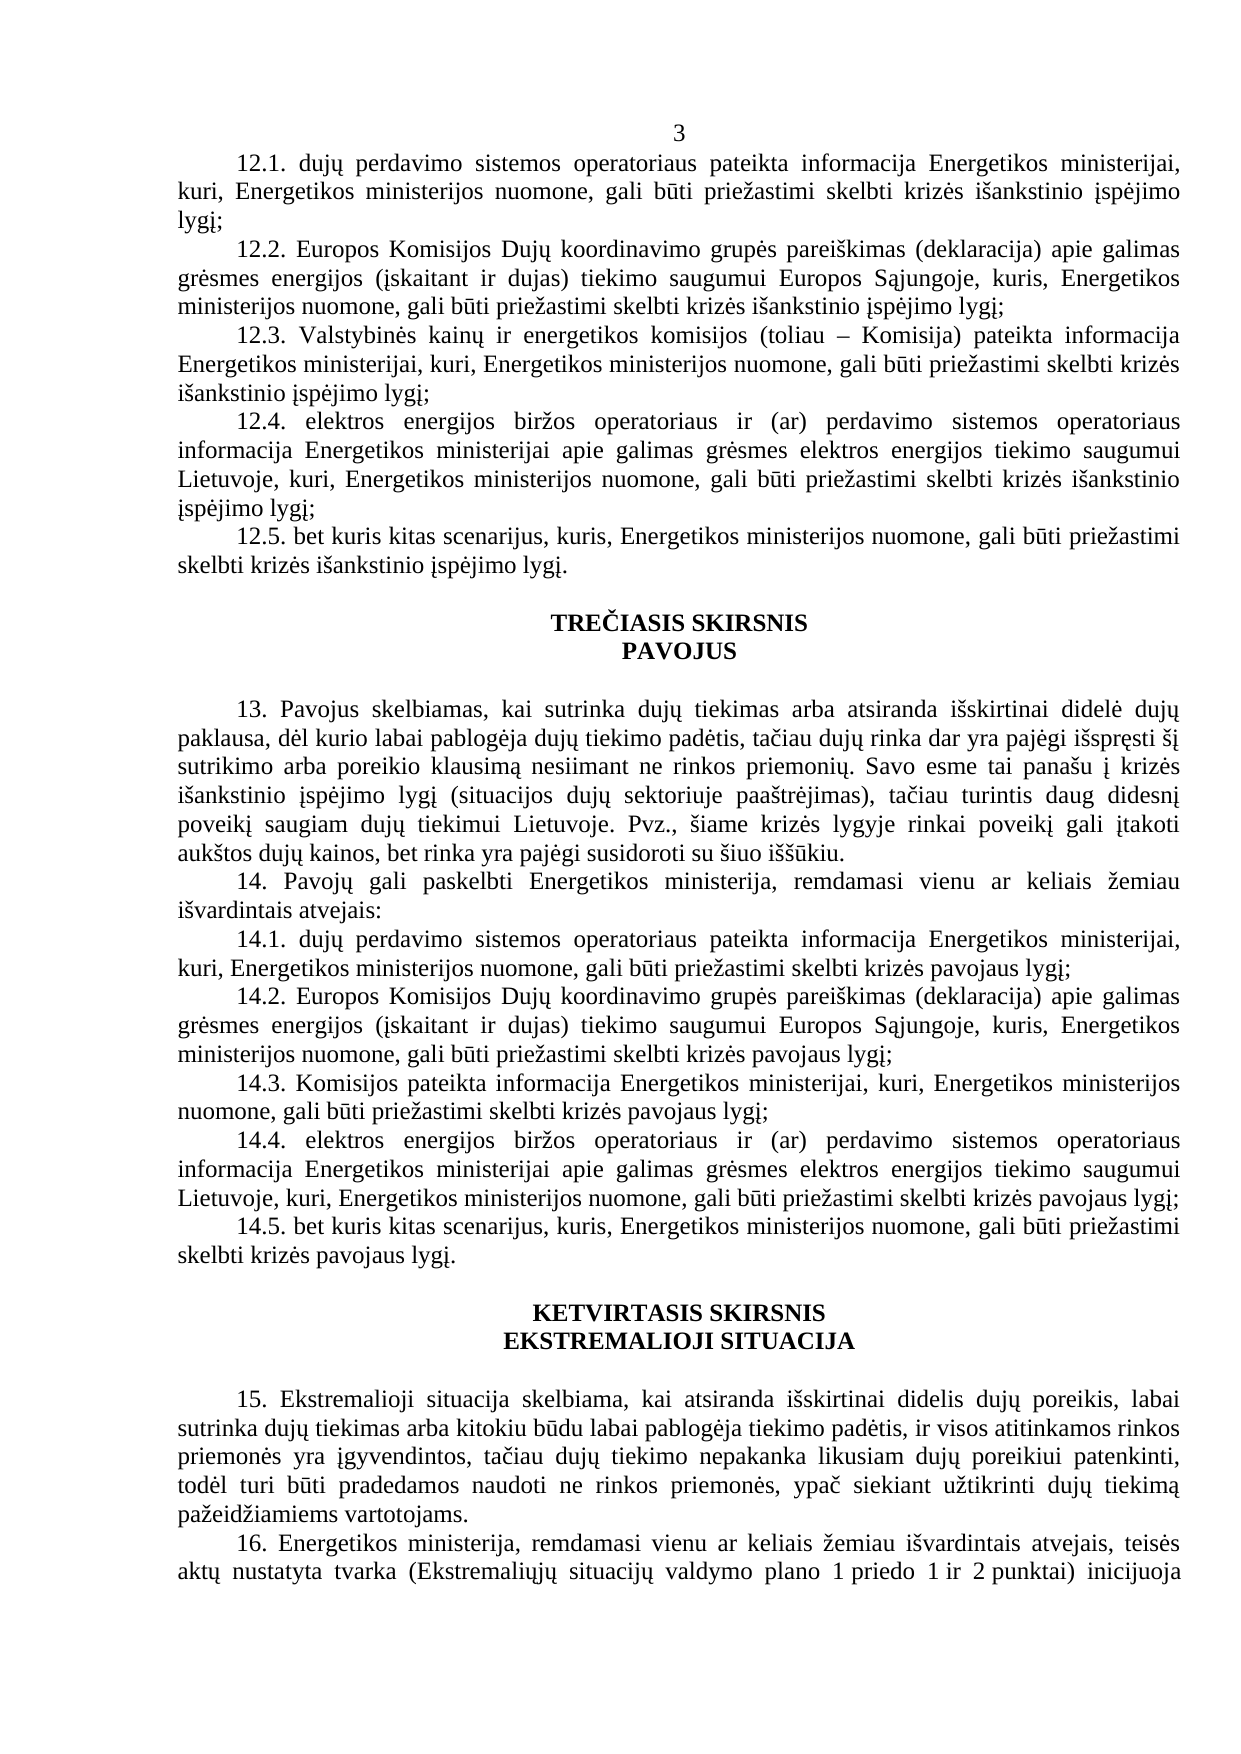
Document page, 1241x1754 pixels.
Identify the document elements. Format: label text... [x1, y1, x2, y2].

text 14.5. bet kuris kitas scenarijus, kuris, Energetikos ministerijos nuomone, gali būti priežastimi skelbti krizės pavojaus lygį. [177, 1211, 1181, 1269]
text 12.1. dujų perdavimo sistemos operatoriaus pateikta informacija Energetikos ministerijai, kuri, Energetikos ministerijos nuomone, gali būti priežastimi skelbti krizės išankstinio įspėjimo lygį; [177, 148, 1181, 234]
text 14.4. elektros energijos biržos operatoriaus ir (ar) perdavimo sistemos operatoriaus informacija Energetikos ministerijai apie galimas grėsmes elektros energijos tiekimo saugumui Lietuvoje, kuri, Energetikos ministerijos nuomone, gali būti priežastimi skelbti krizės pavojaus lygį; [177, 1125, 1181, 1211]
text KETVIRTASIS SKIRSNIS [177, 1298, 1181, 1326]
text 13. Pavojus skelbiamas, kai sutrinka dujų tiekimas arba atsiranda išskirtinai didelė dujų paklausa, dėl kurio labai pablogėja dujų tiekimo padėtis, tačiau dujų rinka dar yra pajėgi išspręsti šį sutrikimo arba poreikio klausimą nesiimant ne rinkos priemonių. Savo esme tai panašu į krizės išankstinio įspėjimo lygį (situacijos dujų sektoriuje paaštrėjimas), tačiau turintis daug didesnį poveikį saugiam dujų tiekimui Lietuvoje. Pvz., šiame krizės lygyje rinkai poveikį gali įtakoti aukštos dujų kainos, bet rinka yra pajėgi susidoroti su šiuo iššūkiu. [177, 694, 1181, 866]
text PAVOJUS [177, 636, 1181, 665]
text 16. Energetikos ministerija, remdamasi vienu ar keliais žemiau išvardintais atvejais, teisės aktų nustatyta tvarka (Ekstremaliųjų situacijų valdymo plano 1 priedo 1 ir 2 punktai) inicijuoja [177, 1528, 1181, 1585]
text 12.5. bet kuris kitas scenarijus, kuris, Energetikos ministerijos nuomone, gali būti priežastimi skelbti krizės išankstinio įspėjimo lygį. [177, 521, 1181, 579]
text 14.3. Komisijos pateikta informacija Energetikos ministerijai, kuri, Energetikos ministerijos nuomone, gali būti priežastimi skelbti krizės pavojaus lygį; [177, 1068, 1181, 1125]
text 12.3. Valstybinės kainų ir energetikos komisijos (toliau – Komisija) pateikta informacija Energetikos ministerijai, kuri, Energetikos ministerijos nuomone, gali būti priežastimi skelbti krizės išankstinio įspėjimo lygį; [177, 320, 1181, 406]
text 14.1. dujų perdavimo sistemos operatoriaus pateikta informacija Energetikos ministerijai, kuri, Energetikos ministerijos nuomone, gali būti priežastimi skelbti krizės pavojaus lygį; [177, 924, 1181, 981]
text EKSTREMALIOJI SITUACIJA [177, 1326, 1181, 1355]
text 14. Pavojų gali paskelbti Energetikos ministerija, remdamasi vienu ar keliais žemiau išvardintais atvejais: [177, 866, 1181, 924]
text 12.2. Europos Komisijos Dujų koordinavimo grupės pareiškimas (deklaracija) apie galimas grėsmes energijos (įskaitant ir dujas) tiekimo saugumui Europos Sąjungoje, kuris, Energetikos ministerijos nuomone, gali būti priežastimi skelbti krizės išankstinio įspėjimo lygį; [177, 234, 1181, 320]
text 15. Ekstremalioji situacija skelbiama, kai atsiranda išskirtinai didelis dujų poreikis, labai sutrinka dujų tiekimas arba kitokiu būdu labai pablogėja tiekimo padėtis, ir visos atitinkamos rinkos priemonės yra įgyvendintos, tačiau dujų tiekimo nepakanka likusiam dujų poreikiui patenkinti, todėl turi būti pradedamos naudoti ne rinkos priemonės, ypač siekiant užtikrinti dujų tiekimą pažeidžiamiems vartotojams. [177, 1384, 1181, 1528]
text 12.4. elektros energijos biržos operatoriaus ir (ar) perdavimo sistemos operatoriaus informacija Energetikos ministerijai apie galimas grėsmes elektros energijos tiekimo saugumui Lietuvoje, kuri, Energetikos ministerijos nuomone, gali būti priežastimi skelbti krizės išankstinio įspėjimo lygį; [177, 406, 1181, 521]
text 14.2. Europos Komisijos Dujų koordinavimo grupės pareiškimas (deklaracija) apie galimas grėsmes energijos (įskaitant ir dujas) tiekimo saugumui Europos Sąjungoje, kuris, Energetikos ministerijos nuomone, gali būti priežastimi skelbti krizės pavojaus lygį; [177, 981, 1181, 1068]
text TREČIASIS SKIRSNIS [177, 608, 1181, 636]
